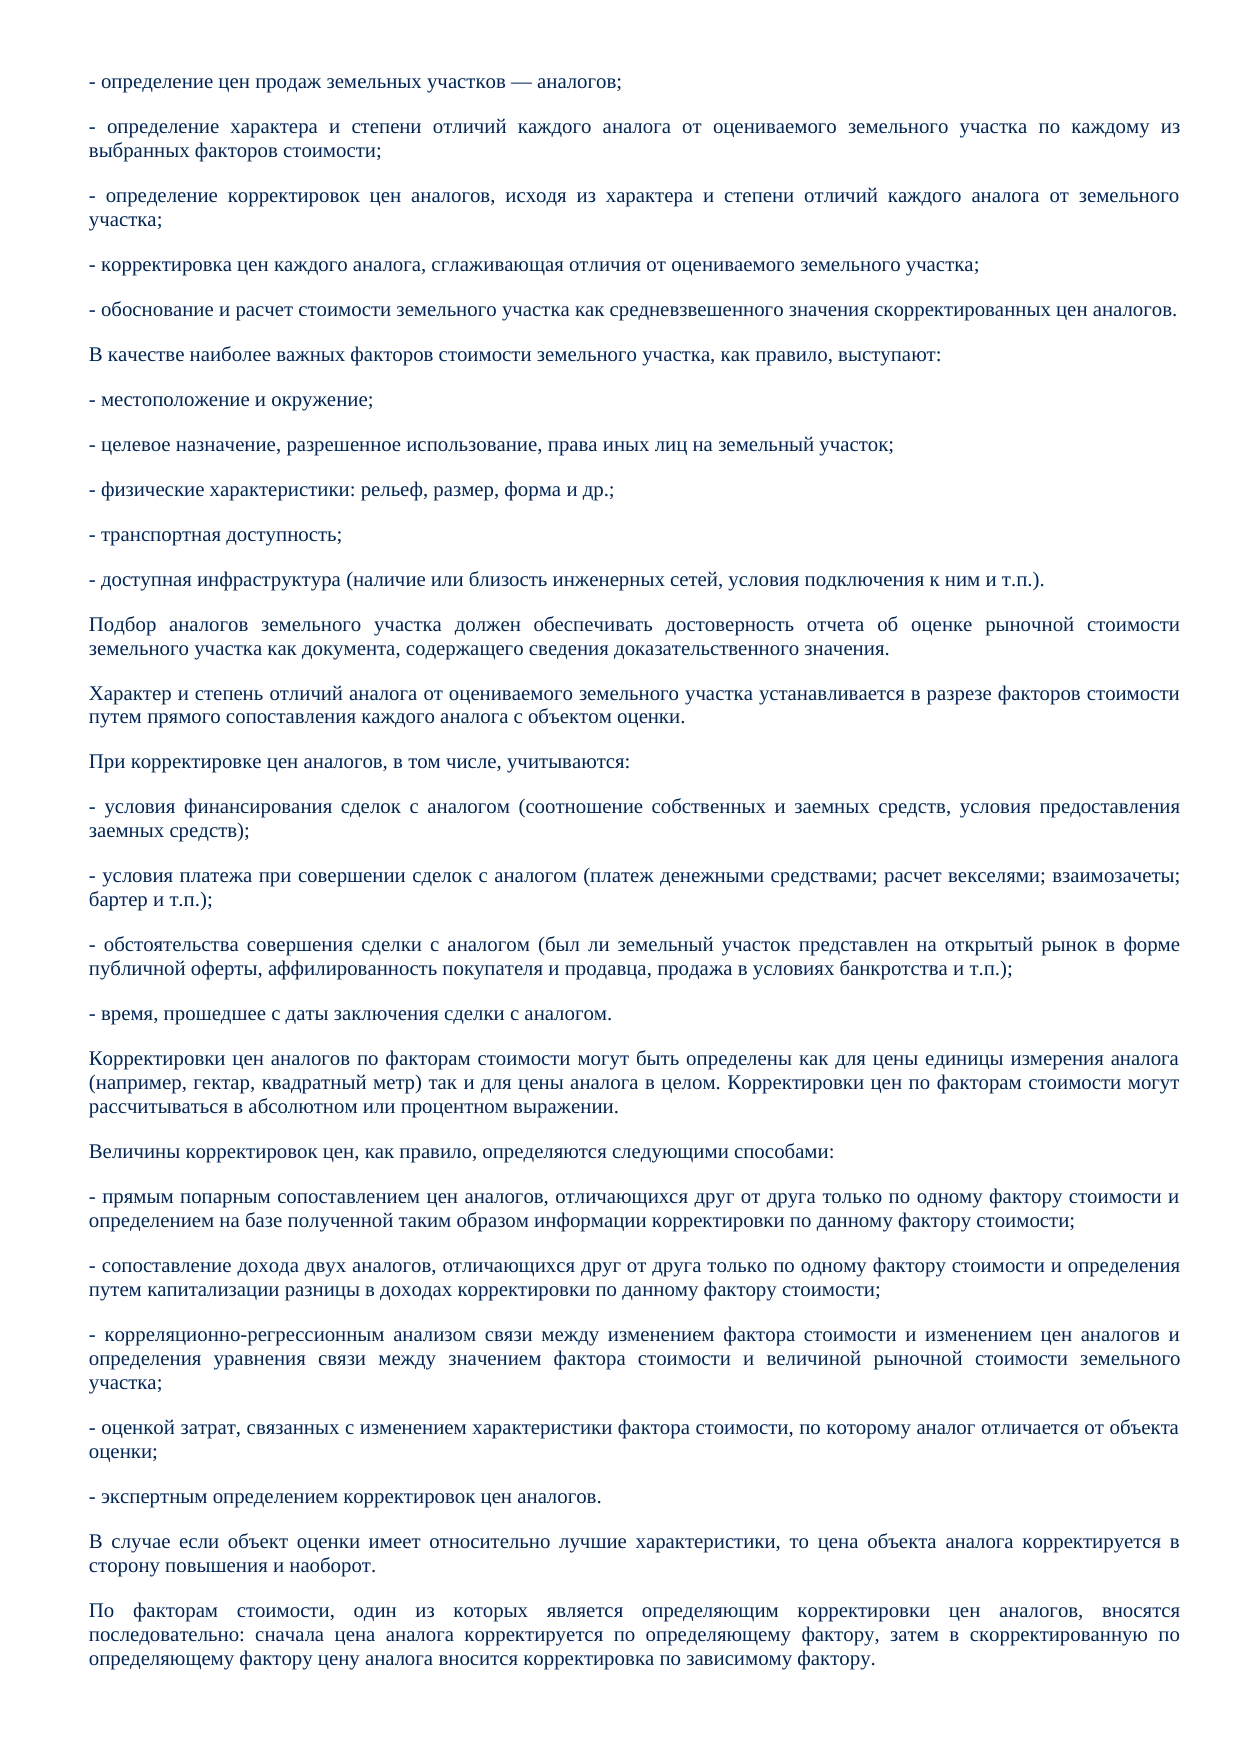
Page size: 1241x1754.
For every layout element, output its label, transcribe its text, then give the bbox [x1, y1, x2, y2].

table_cell - определение цен продаж земельных участков — аналогов; - определение характера и степени отличий каждого аналога от оцениваемого земельного участка по каждому из выбранных факторов стоимости; - определение корректировок цен аналогов, исходя из характера и степени отличий каждого аналога от земельного участка; - корректировка цен каждого аналога, сглаживающая отличия от оцениваемого земельного участка; - обоснование и расчет стоимости земельного участка как средневзвешенного значения скорректированных цен аналогов. В качестве наиболее важных факторов стоимости земельного участка, как правило, выступают: - местоположение и окружение; - целевое назначение, разрешенное использование, права иных лиц на земельный участок; - физические характеристики: рельеф, размер, форма и др.; - транспортная доступность; - доступная инфраструктура (наличие или близость инженерных сетей, условия подключения к ним и т.п.). Подбор аналогов земельного участка должен обеспечивать достоверность отчета об оценке рыночной стоимости земельного участка как документа, содержащего сведения доказательственного значения. Характер и степень отличий аналога от оцениваемого земельного участка устанавливается в разрезе факторов стоимости путем прямого сопоставления каждого аналога с объектом оценки. При корректировке цен аналогов, в том числе, учитываются: - условия финансирования сделок с аналогом (соотношение собственных и заемных средств, условия предоставления заемных средств); - условия платежа при совершении сделок с аналогом (платеж денежными средствами; расчет векселями; взаимозачеты; бартер и т.п.); - обстоятельства совершения сделки с аналогом (был ли земельный участок представлен на открытый рынок в форме публичной оферты, аффилированность покупателя и продавца, продажа в условиях банкротства и т.п.); - время, прошедшее с даты заключения сделки с аналогом. Корректировки цен аналогов по факторам стоимости могут быть определены как для цены единицы измерения аналога (например, гектар, квадратный метр) так и для цены аналога в целом. Корректировки цен по факторам стоимости могут рассчитываться в абсолютном или процентном выражении. Величины корректировок цен, как правило, определяются следующими способами: - прямым попарным сопоставлением цен аналогов, отличающихся друг от друга только по одному фактору стоимости и определением на базе полученной таким образом информации корректировки по данному фактору стоимости; - сопоставление дохода двух аналогов, отличающихся друг от друга только по одному фактору стоимости и определения путем капитализации разницы в доходах корректировки по данному фактору стоимости; - корреляционно-регрессионным анализом связи между изменением фактора стоимости и изменением цен аналогов и определения уравнения связи между значением фактора стоимости и величиной рыночной стоимости земельного участка; - оценкой затрат, связанных с изменением характеристики фактора стоимости, по которому аналог отличается от объекта оценки; - экспертным определением корректировок цен аналогов. В случае если объект оценки имеет относительно лучшие характеристики, то цена объекта аналога корректируется в сторону повышения и наоборот. По факторам стоимости, один из которых является определяющим корректировки цен аналогов, вносятся последовательно: сначала цена аналога корректируется по определяющему фактору, затем в скорректированную по определяющему фактору цену аналога вносится корректировка по зависимому фактору. [89, 59, 1181, 1680]
